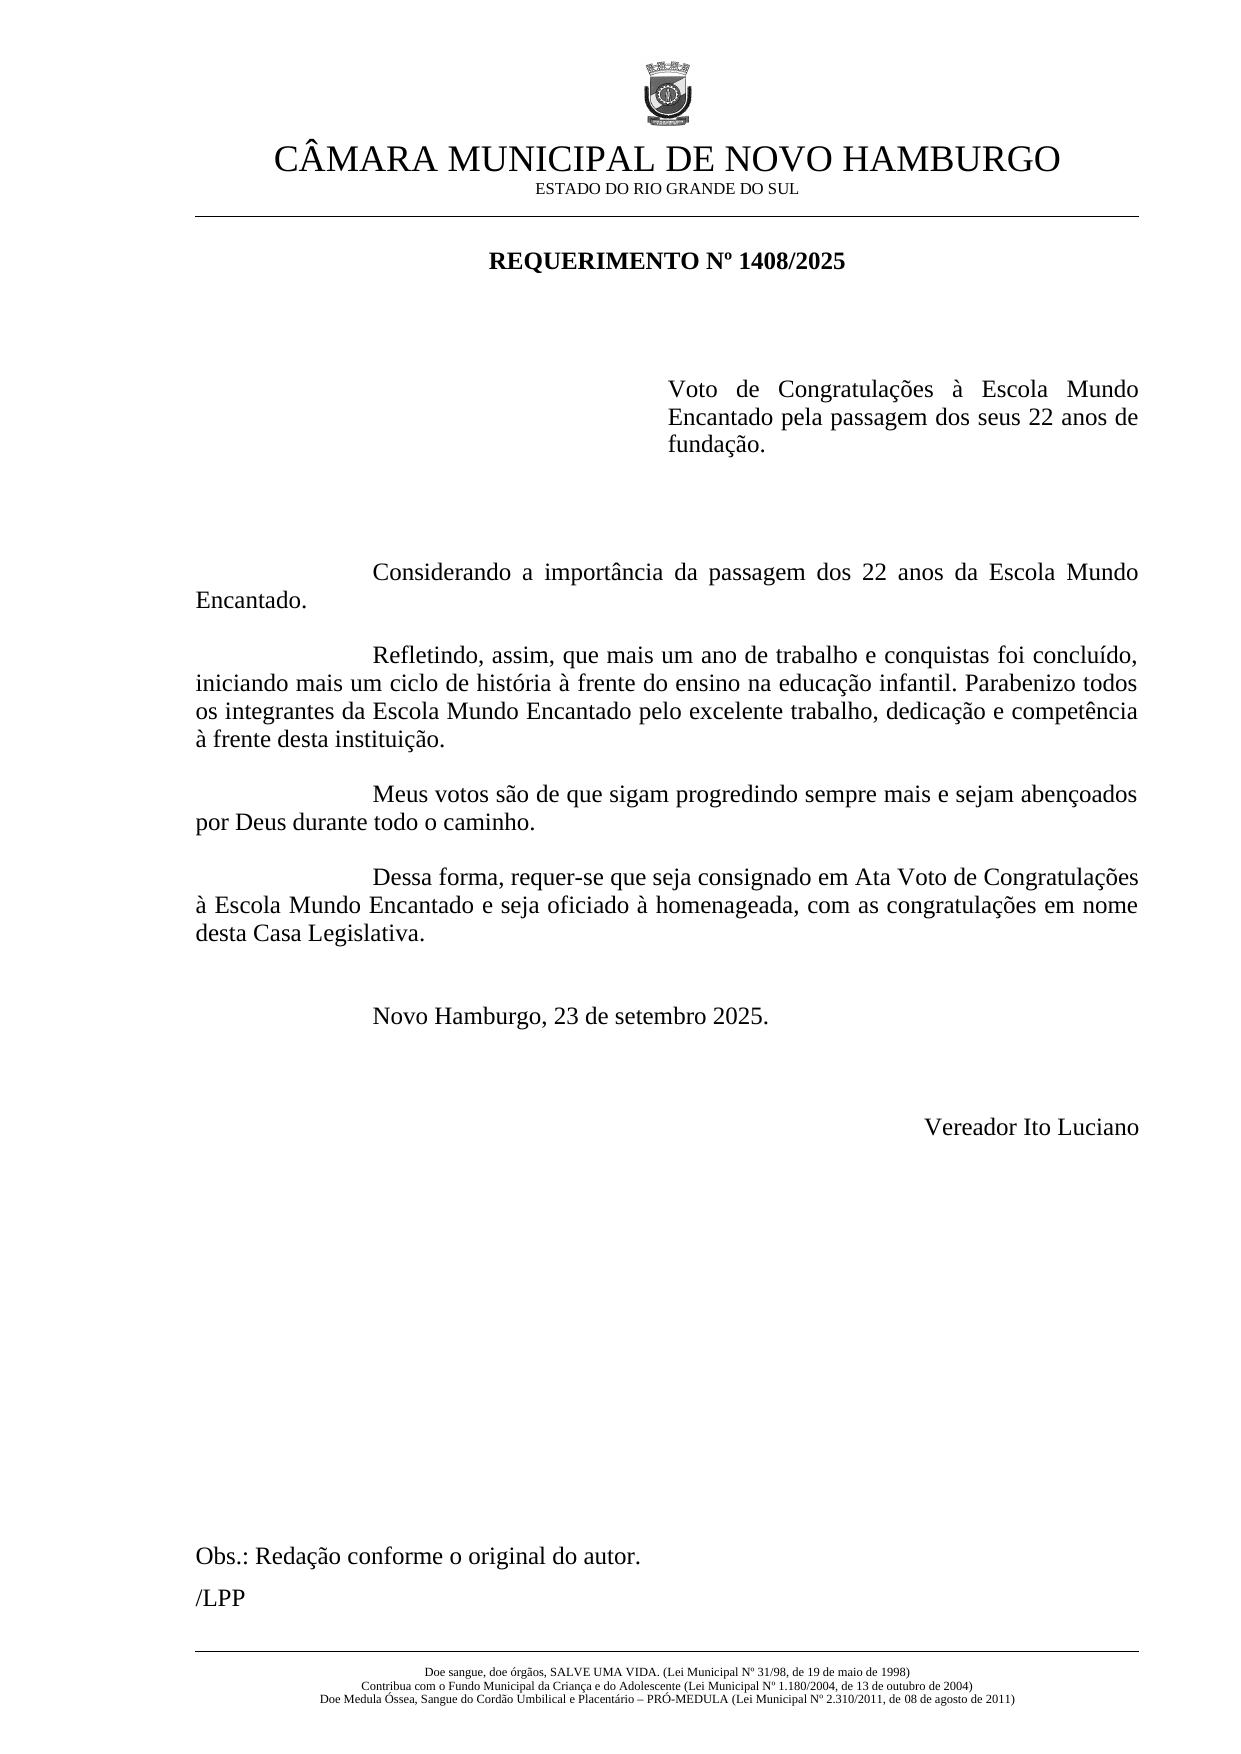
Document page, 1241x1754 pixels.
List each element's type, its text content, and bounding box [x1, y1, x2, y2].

text Considerando a importância da passagem dos 22 anos da Escola Mundo Encantado. [195, 558, 1139, 614]
text Meus votos são de que sigam progredindo sempre mais e sejam abençoados por Deus durante todo o caminho. [195, 780, 1139, 836]
text REQUERIMENTO Nº 1408/2025 [195, 247, 1139, 274]
text Novo Hamburgo, 23 de setembro 2025. [195, 1002, 1139, 1029]
text Voto de Congratulações à Escola Mundo Encantado pela passagem dos seus 22 anos de fundação. [668, 375, 1139, 458]
text Obs.: Redação conforme o original do autor. [195, 1542, 1139, 1570]
text /LPP [195, 1584, 1139, 1611]
text Vereador Ito Luciano [195, 1113, 1139, 1140]
text Dessa forma, requer-se que seja consignado em Ata Voto de Congratulações à Escola Mundo Encantado e seja oficiado à homenageada, com as congratulações em nome desta Casa Legislativa. [195, 863, 1139, 946]
text Refletindo, assim, que mais um ano de trabalho e conquistas foi concluído, iniciando mais um ciclo de história à frente do ensino na educação infantil. Parabenizo todos os integrantes da Escola Mundo Encantado pelo excelente trabalho, dedicação e competência à frente desta instituição. [195, 642, 1139, 752]
